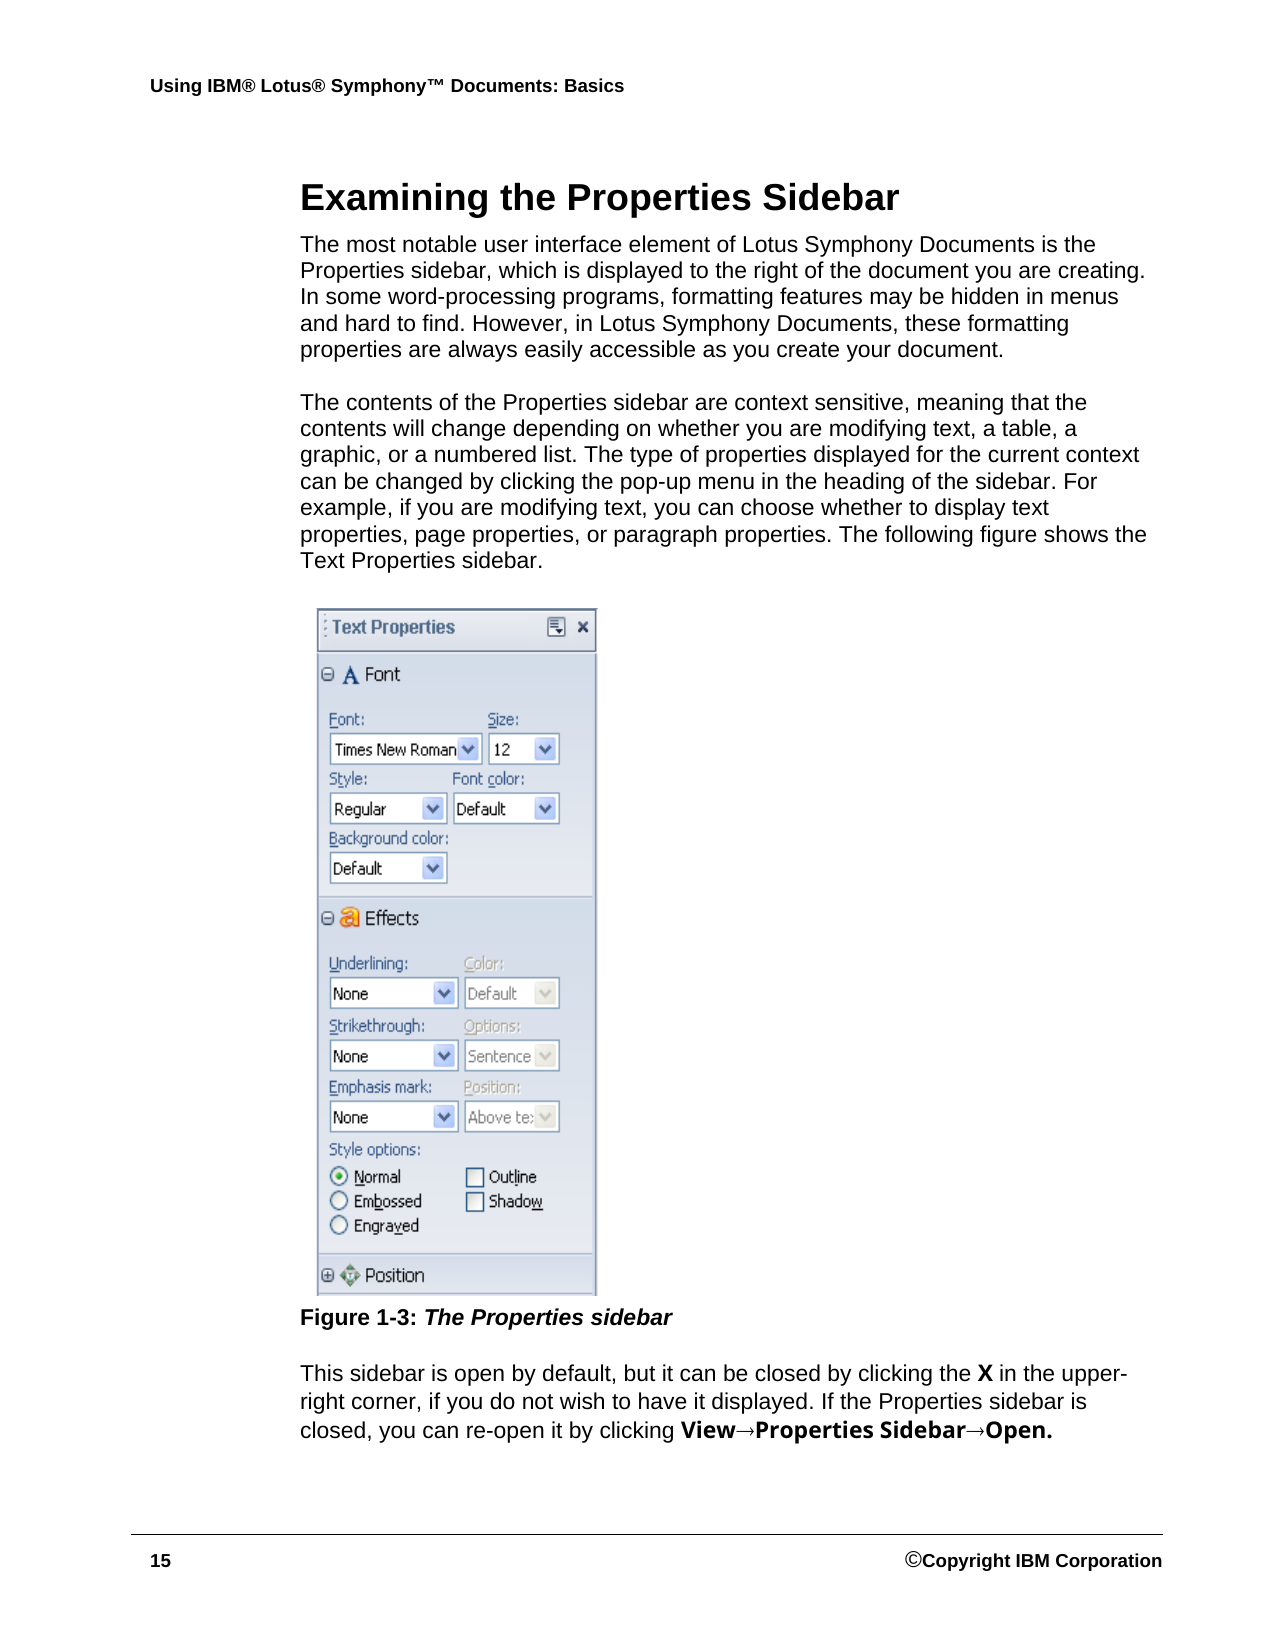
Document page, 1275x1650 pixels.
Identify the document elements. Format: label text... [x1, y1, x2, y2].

picture [316, 608, 598, 1296]
text The contents of the Properties sidebar are context sensitive, meaning that the contents will change depending on whether you are modifying text, a table, a graphic, or a numbered list. The type of properties displayed for the current context can be changed by clicking the pop-up menu in the heading of the sidebar. For example, if you are modifying text, you can choose whether to display text properties, page properties, or paragraph properties. The following figure shows the Text Properties sidebar. [300, 389, 1162, 573]
text Figure 1-3: The Properties sidebar [300, 1304, 1162, 1331]
subtitle Examining the Properties Sidebar [300, 175, 1162, 218]
text The most notable user interface element of Lotus Symphony Documents is the Properties sidebar, which is displayed to the right of the document you are creating. In some word-processing programs, formatting features may be hidden in menus and hard to find. However, in Lotus Symphony Documents, these formatting properties are always easily accessible as you create your document. [300, 231, 1162, 362]
text This sidebar is open by default, but it can be closed by clicking the X in the upper-right corner, if you do not wish to have it displayed. If the Properties sidebar is closed, you can re-open it by clicking ViewProperties SidebarOpen. [300, 1357, 1162, 1446]
